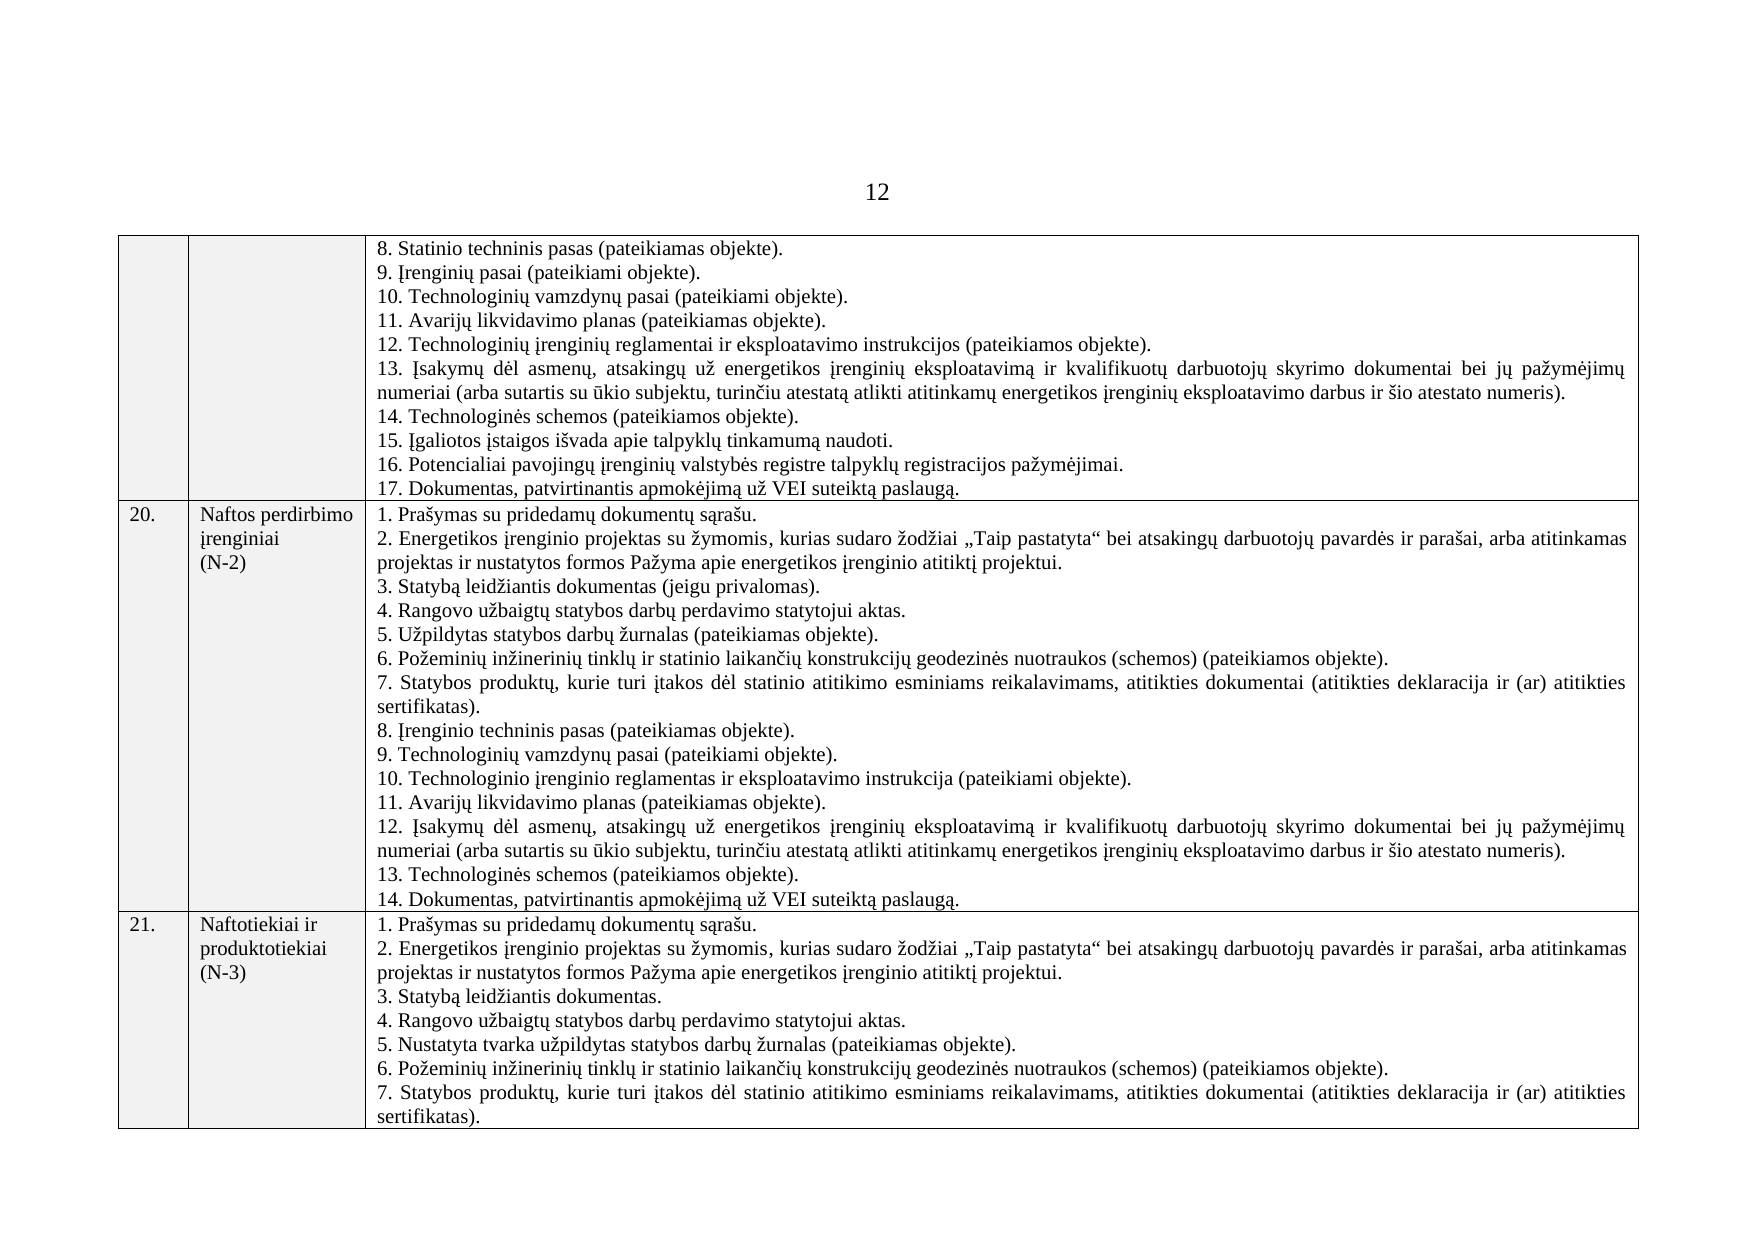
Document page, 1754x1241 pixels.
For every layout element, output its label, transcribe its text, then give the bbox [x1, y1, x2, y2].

table_cell 8. Statinio techninis pasas (pateikiamas objekte). 9. Įrenginių pasai (pateikiami objekte). 10. Technologinių vamzdynų pasai (pateikiami objekte). 11. Avarijų likvidavimo planas (pateikiamas objekte). 12. Technologinių įrenginių reglamentai ir eksploatavimo instrukcijos (pateikiamos objekte). 13. Įsakymų dėl asmenų, atsakingų už energetikos įrenginių eksploatavimą ir kvalifikuotų darbuotojų skyrimo dokumentai bei jų pažymėjimų numeriai (arba sutartis su ūkio subjektu, turinčiu atestatą atlikti atitinkamų energetikos įrenginių eksploatavimo darbus ir šio atestato numeris). 14. Technologinės schemos (pateikiamos objekte). 15. Įgaliotos įstaigos išvada apie talpyklų tinkamumą naudoti. 16. Potencialiai pavojingų įrenginių valstybės registre talpyklų registracijos pažymėjimai. 17. Dokumentas, patvirtinantis apmokėjimą už VEI suteiktą paslaugą. [366, 236, 1638, 500]
table_cell 21. [119, 912, 188, 1128]
table_cell [189, 236, 365, 500]
table_cell 1. Prašymas su pridedamų dokumentų sąrašu. 2. Energetikos įrenginio projektas su žymomis, kurias sudaro žodžiai „Taip pastatyta“ bei atsakingų darbuotojų pavardės ir parašai, arba atitinkamas projektas ir nustatytos formos Pažyma apie energetikos įrenginio atitiktį projektui. 3. Statybą leidžiantis dokumentas (jeigu privalomas). 4. Rangovo užbaigtų statybos darbų perdavimo statytojui aktas. 5. Užpildytas statybos darbų žurnalas (pateikiamas objekte). 6. Požeminių inžinerinių tinklų ir statinio laikančių konstrukcijų geodezinės nuotraukos (schemos) (pateikiamos objekte). 7. Statybos produktų, kurie turi įtakos dėl statinio atitikimo esminiams reikalavimams, atitikties dokumentai (atitikties deklaracija ir (ar) atitikties sertifikatas). 8. Įrenginio techninis pasas (pateikiamas objekte). 9. Technologinių vamzdynų pasai (pateikiami objekte). 10. Technologinio įrenginio reglamentas ir eksploatavimo instrukcija (pateikiami objekte). 11. Avarijų likvidavimo planas (pateikiamas objekte). 12. Įsakymų dėl asmenų, atsakingų už energetikos įrenginių eksploatavimą ir kvalifikuotų darbuotojų skyrimo dokumentai bei jų pažymėjimų numeriai (arba sutartis su ūkio subjektu, turinčiu atestatą atlikti atitinkamų energetikos įrenginių eksploatavimo darbus ir šio atestato numeris). 13. Technologinės schemos (pateikiamos objekte). 14. Dokumentas, patvirtinantis apmokėjimą už VEI suteiktą paslaugą. [366, 501, 1638, 911]
table_cell 20. [119, 501, 188, 911]
table_cell [119, 236, 188, 500]
table_cell Naftotiekiai ir produktotiekiai (N-3) [189, 912, 365, 1128]
table_cell Naftos perdirbimo įrenginiai (N-2) [189, 501, 365, 911]
table_cell 1. Prašymas su pridedamų dokumentų sąrašu. 2. Energetikos įrenginio projektas su žymomis, kurias sudaro žodžiai „Taip pastatyta“ bei atsakingų darbuotojų pavardės ir parašai, arba atitinkamas projektas ir nustatytos formos Pažyma apie energetikos įrenginio atitiktį projektui. 3. Statybą leidžiantis dokumentas. 4. Rangovo užbaigtų statybos darbų perdavimo statytojui aktas. 5. Nustatyta tvarka užpildytas statybos darbų žurnalas (pateikiamas objekte). 6. Požeminių inžinerinių tinklų ir statinio laikančių konstrukcijų geodezinės nuotraukos (schemos) (pateikiamos objekte). 7. Statybos produktų, kurie turi įtakos dėl statinio atitikimo esminiams reikalavimams, atitikties dokumentai (atitikties deklaracija ir (ar) atitikties sertifikatas). [366, 912, 1638, 1128]
